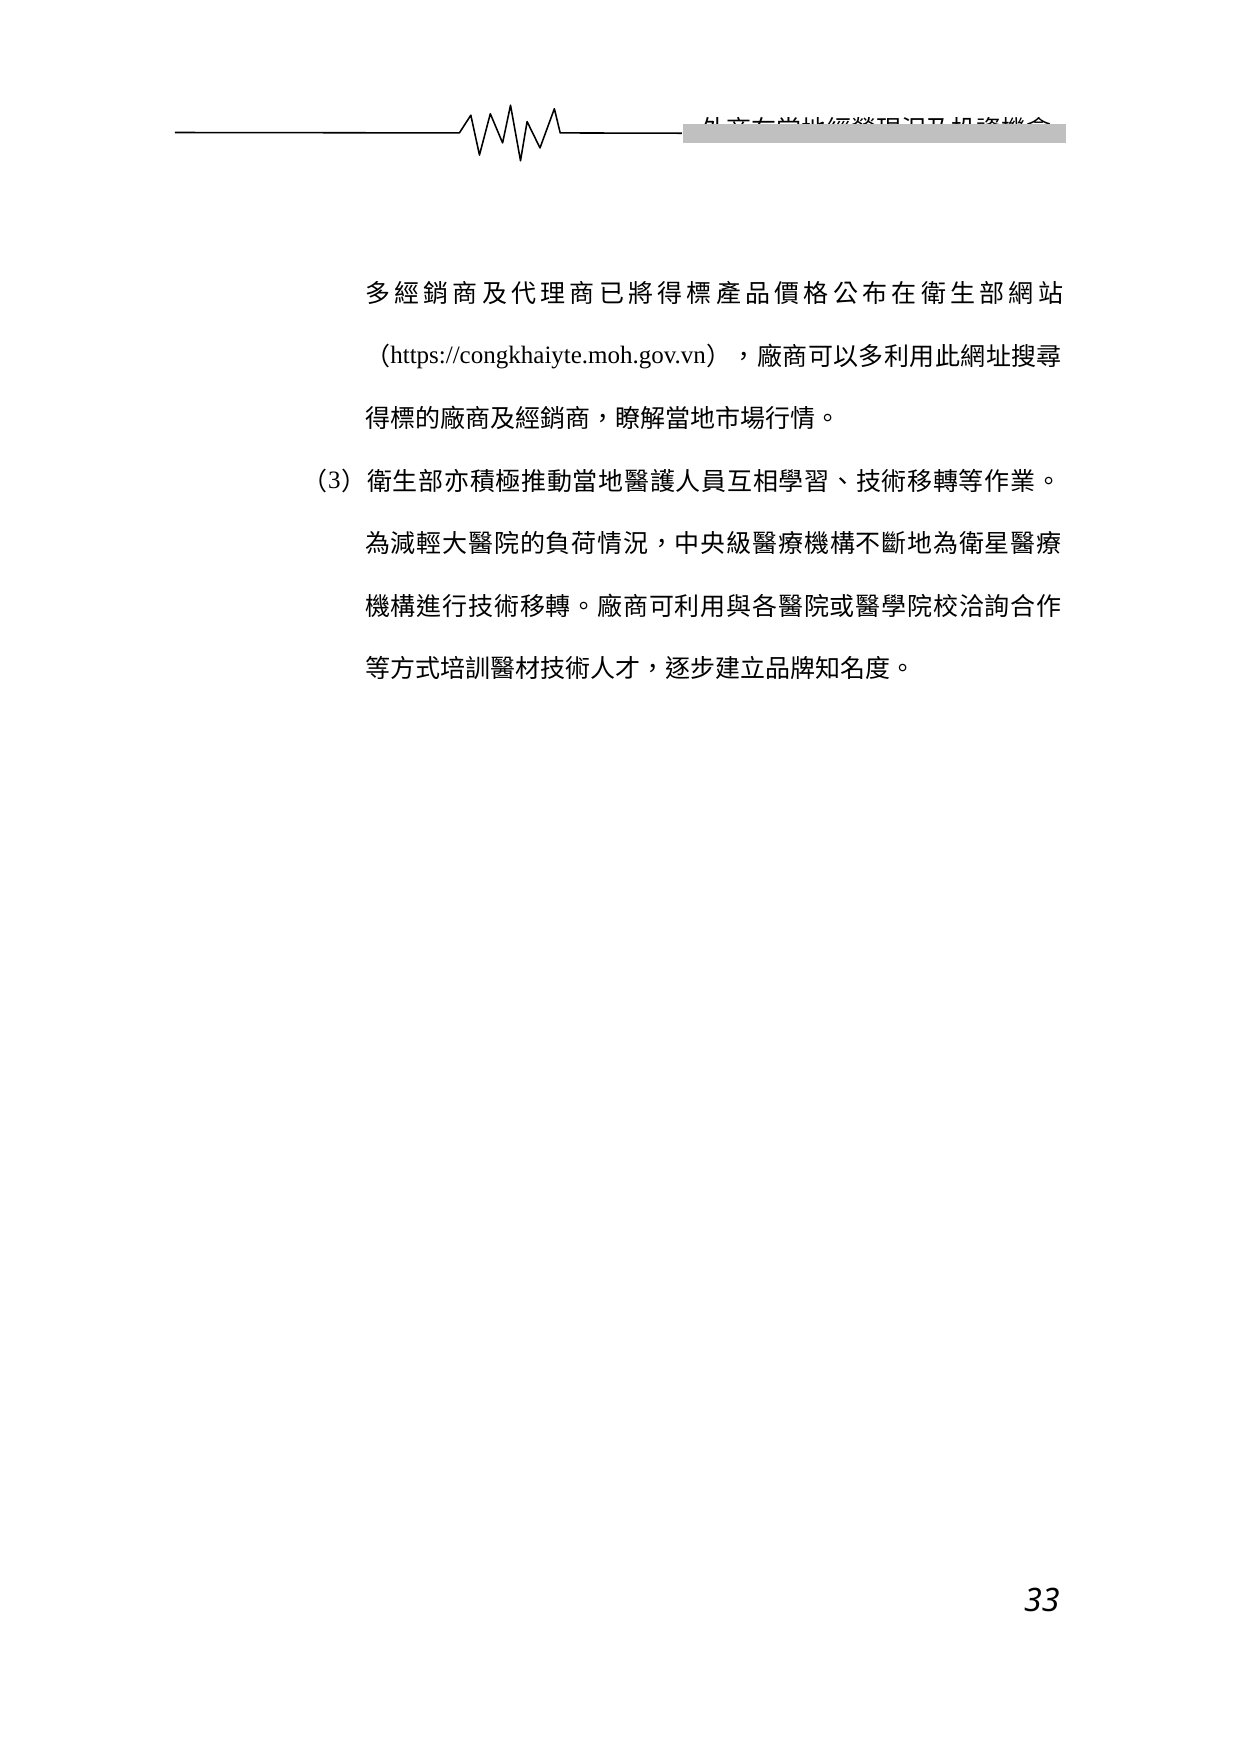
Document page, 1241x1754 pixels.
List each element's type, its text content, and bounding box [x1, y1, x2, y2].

text （3）衛生部亦積極推動當地醫護人員互相學習、技術移轉等作業。為減輕大醫院的負荷情況，中央級醫療機構不斷地為衛星醫療機構進行技術移轉。廠商可利用與各醫院或醫學院校洽詢合作等方式培訓醫材技術人才，逐步建立品牌知名度。 [302, 438, 1063, 688]
text 多經銷商及代理商已將得標產品價格公布在衛生部網站（https://congkhaiyte.moh.gov.vn），廠商可以多利用此網址搜尋得標的廠商及經銷商，瞭解當地市場行情。 [302, 250, 1063, 438]
